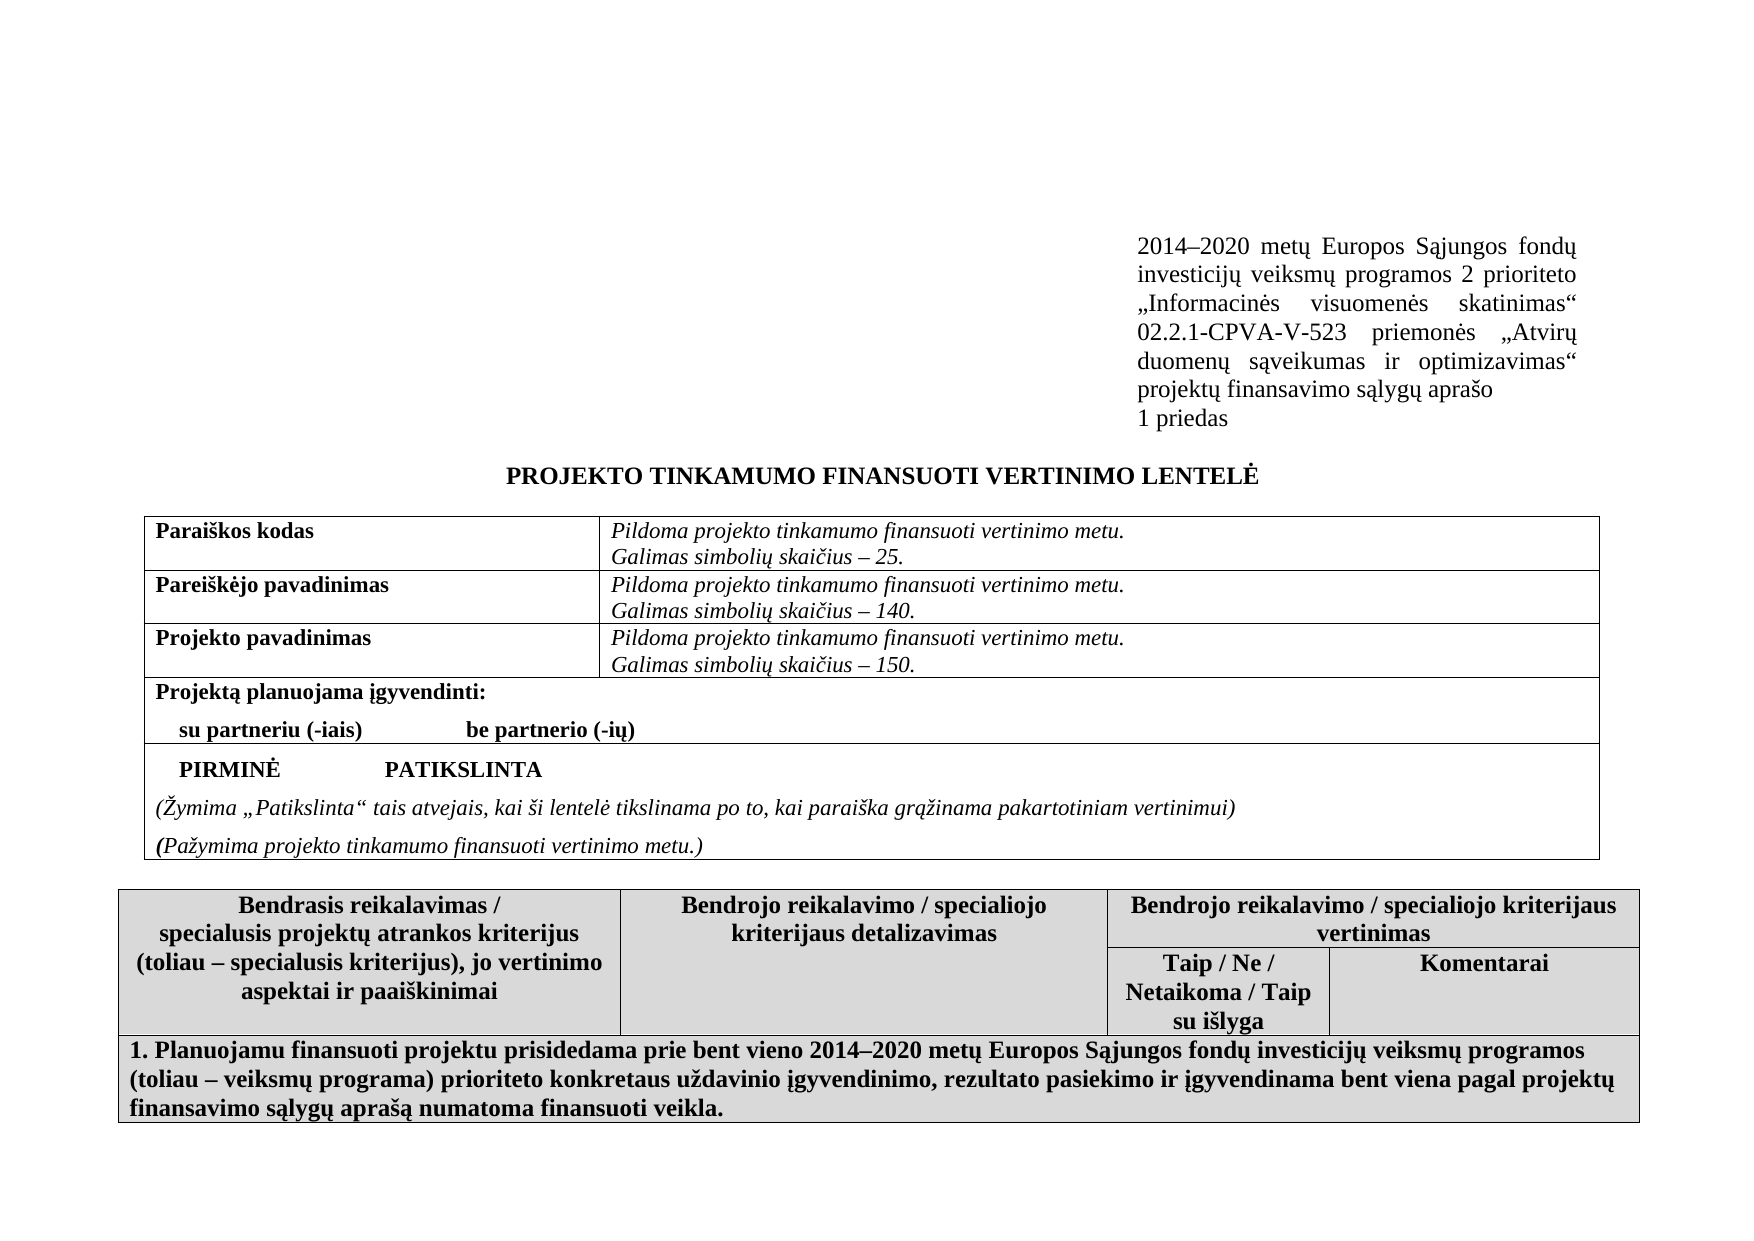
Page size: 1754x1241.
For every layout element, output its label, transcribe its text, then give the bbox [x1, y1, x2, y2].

table_cell Pildoma projekto tinkamumo finansuoti vertinimo metu. Galimas simbolių skaičius – 150. [600, 624, 1599, 677]
table_header Bendrojo reikalavimo / specialiojo kriterijaus vertinimas [1108, 890, 1639, 947]
table_cell Projektą planuojama įgyvendinti:  su partneriu (-iais)  be partnerio (-ių) [145, 678, 1599, 743]
table_header Bendrasis reikalavimas / specialusis projektų atrankos kriterijus (toliau – specialusis kriterijus), jo vertinimo aspektai ir paaiškinimai [119, 890, 620, 1034]
table_cell Pildoma projekto tinkamumo finansuoti vertinimo metu. Galimas simbolių skaičius – 140. [600, 571, 1599, 623]
text 2014–2020 metų Europos Sąjungos fondų investicijų veiksmų programos 2 prioriteto „Informacinės visuomenės skatinimas“ 02.2.1-CPVA-V-523 priemonės „Atvirų duomenų sąveikumas ir optimizavimas“ projektų finansavimo sąlygų aprašo [1137, 231, 1577, 403]
table_cell  PIRMINĖ PATIKSLINTA (Žymima „Patikslinta“ tais atvejais, kai ši lentelė tikslinama po to, kai paraiška grąžinama pakartotiniam vertinimui) (Pažymima projekto tinkamumo finansuoti vertinimo metu.) [145, 744, 1599, 859]
table_cell Projekto pavadinimas [145, 624, 599, 677]
text PROJEKTO TINKAMUMO FINANSUOTI VERTINIMO LENTELĖ [118, 461, 1577, 489]
text 1 priedas [1137, 403, 1577, 432]
table_cell Komentarai [1330, 948, 1639, 1034]
table_cell 1. Planuojamu finansuoti projektu prisidedama prie bent vieno 2014–2020 metų Europos Sąjungos fondų investicijų veiksmų programos (toliau – veiksmų programa) prioriteto konkretaus uždavinio įgyvendinimo, rezultato pasiekimo ir įgyvendinama bent viena pagal projektų finansavimo sąlygų aprašą numatoma finansuoti veikla. [119, 1036, 1639, 1122]
table_header Pildoma projekto tinkamumo finansuoti vertinimo metu. Galimas simbolių skaičius – 25. [600, 517, 1599, 569]
table_header Paraiškos kodas [145, 517, 599, 569]
table_cell Taip / Ne / Netaikoma / Taip su išlyga [1108, 948, 1329, 1034]
table_cell Pareiškėjo pavadinimas [145, 571, 599, 623]
table_header Bendrojo reikalavimo / specialiojo kriterijaus detalizavimas [621, 890, 1107, 1034]
